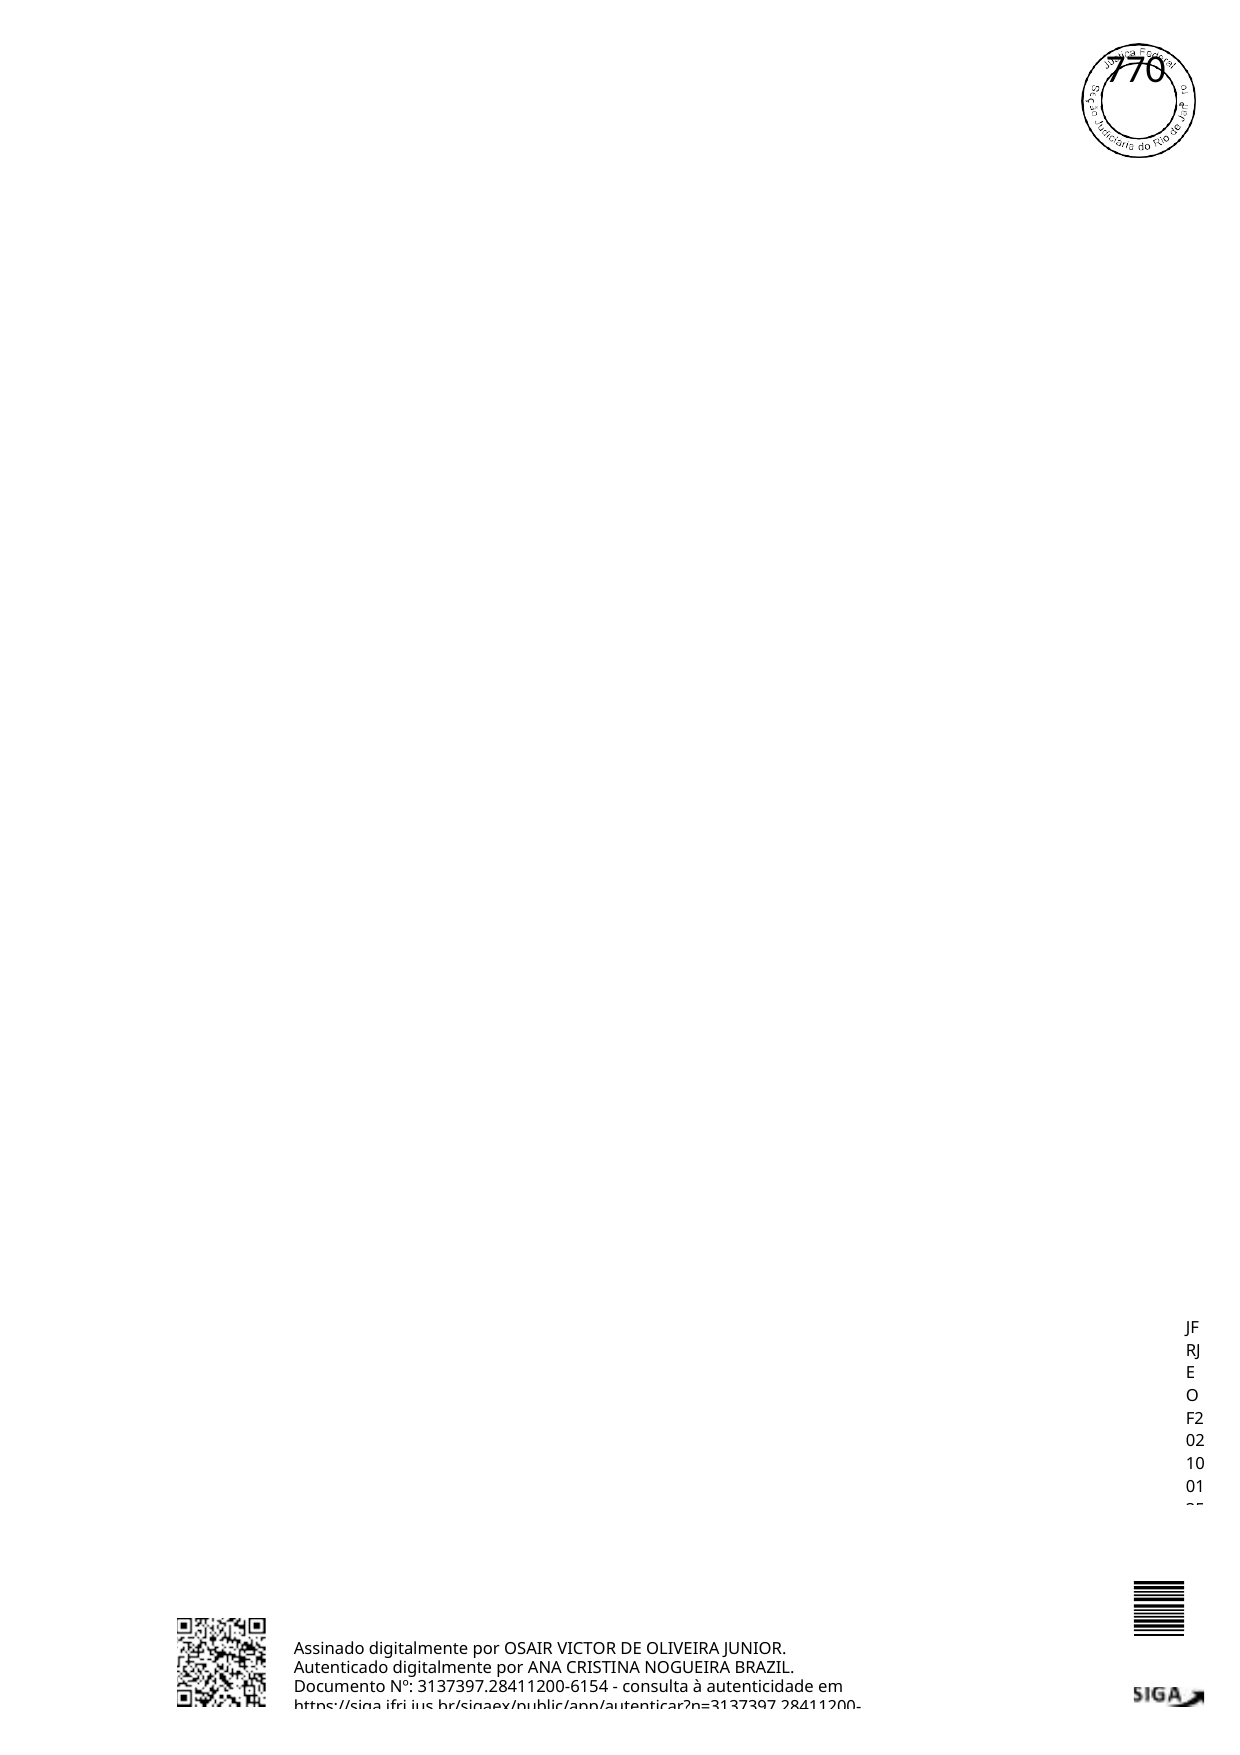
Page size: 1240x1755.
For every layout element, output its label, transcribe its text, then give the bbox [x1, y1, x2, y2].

text JFRJEOF202100135V05 [1186, 1315, 1206, 1505]
text e [1179, 97, 1193, 105]
text ç [1085, 98, 1099, 106]
